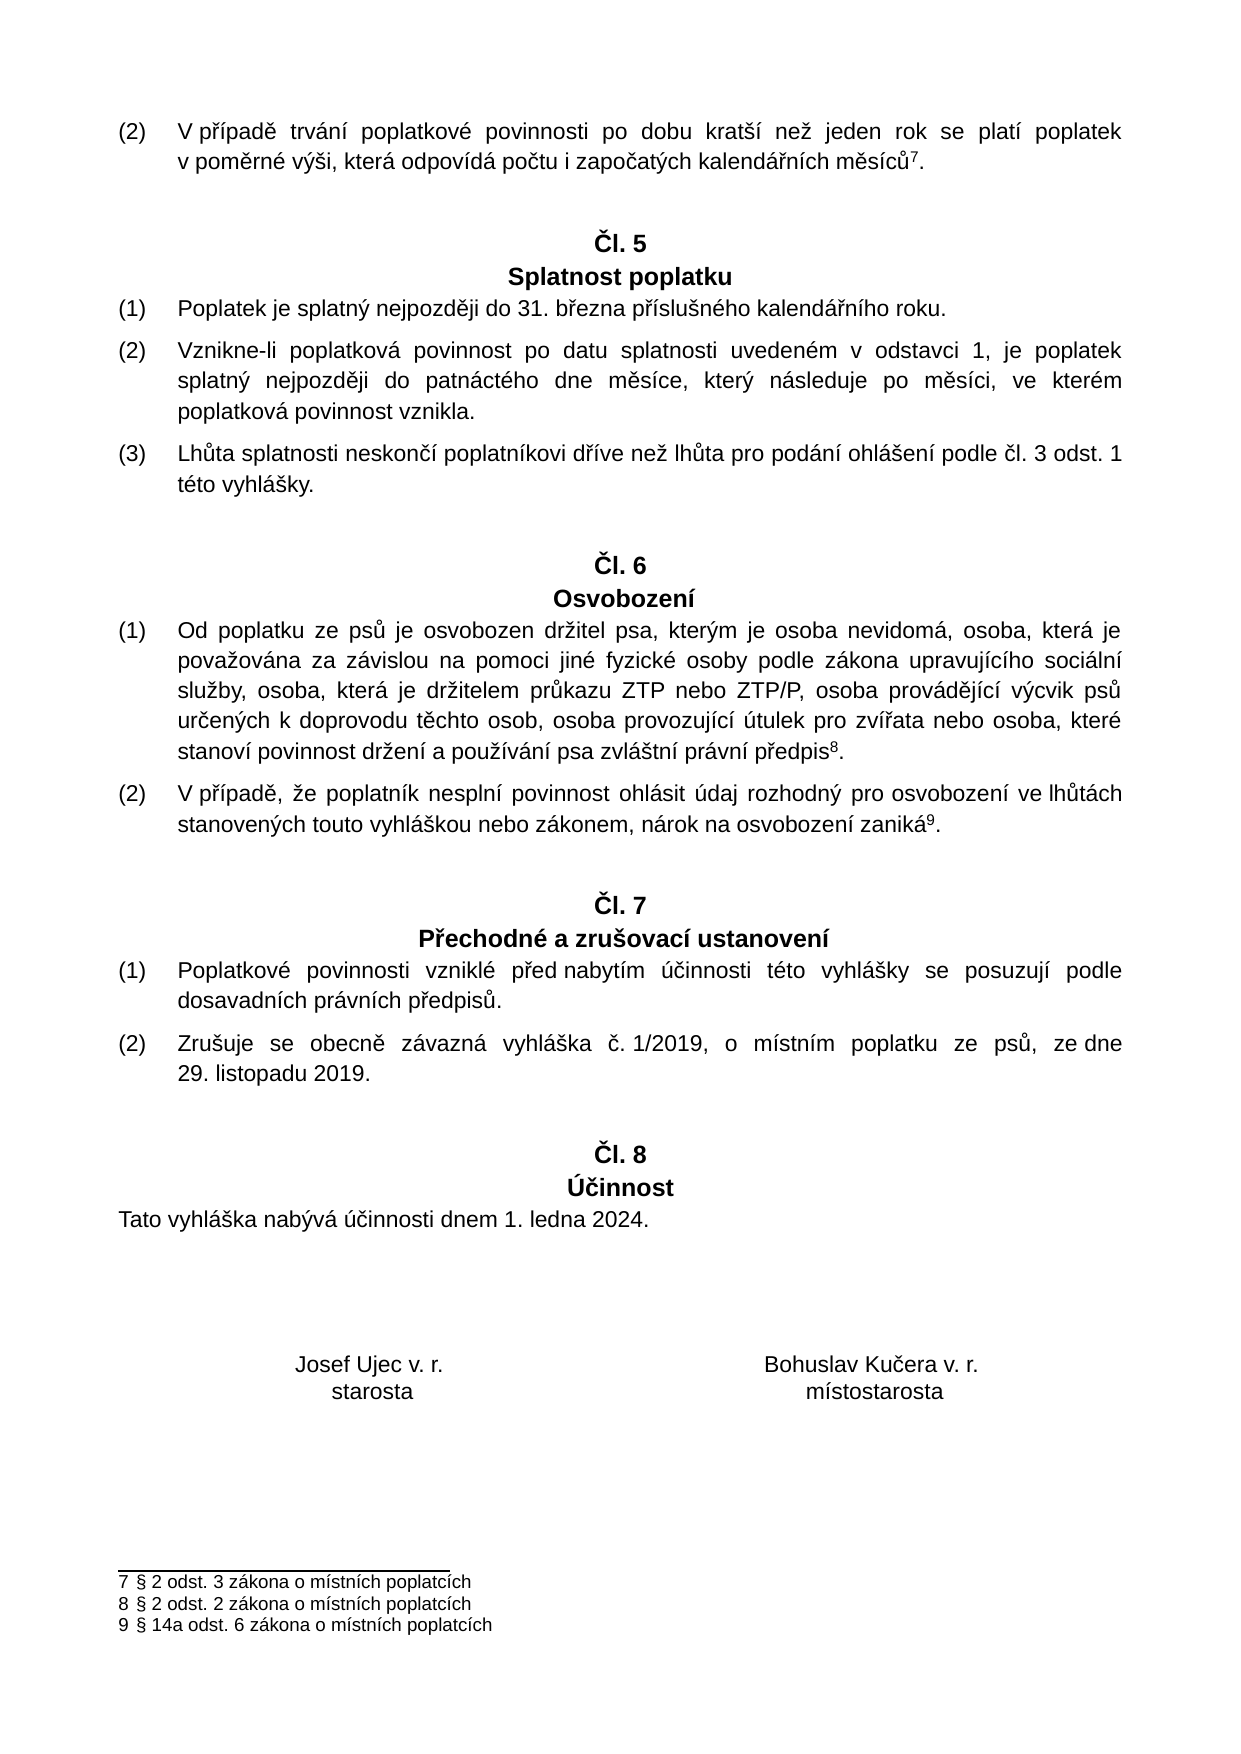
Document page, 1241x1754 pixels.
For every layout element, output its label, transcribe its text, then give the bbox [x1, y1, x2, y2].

subtitle Čl. 5 Splatnost poplatku [118, 228, 1122, 290]
list Poplatek je splatný nejpozději do 31. března příslušného kalendářního roku. [118, 294, 1122, 321]
list § 2 odst. 3 zákona o místních poplatcích [118, 1571, 1122, 1592]
text Tato vyhláška nabývá účinnosti dnem 1. ledna 2024. [118, 1206, 1122, 1233]
list V případě trvání poplatkové povinnosti po dobu kratší než jeden rok se platí poplatek v poměrné výši, která odpovídá počtu i započatých kalendářních měsíců. [118, 118, 1122, 175]
list § 2 odst. 2 zákona o místních poplatcích [118, 1592, 1122, 1614]
list Poplatkové povinnosti vzniklé před nabytím účinnosti této vyhlášky se posuzují podle dosavadních právních předpisů. [118, 957, 1122, 1013]
list Vznikne-li poplatková povinnost po datu splatnosti uvedeném v odstavci 1, je poplatek splatný nejpozději do patnáctého dne měsíce, který následuje po měsíci, ve kterém poplatková povinnost vznikla. [118, 337, 1122, 424]
subtitle Čl. 7 Přechodné a zrušovací ustanovení [118, 891, 1122, 953]
list § 14a odst. 6 zákona o místních poplatcích [118, 1614, 1122, 1635]
list Lhůta splatnosti neskončí poplatníkovi dříve než lhůta pro podání ohlášení podle čl. 3 odst. 1 této vyhlášky. [118, 440, 1122, 497]
subtitle Čl. 6 Osvobození [118, 551, 1122, 613]
table_header Josef Ujec v. r. starosta [118, 1292, 620, 1410]
list V případě, že poplatník nesplní povinnost ohlásit údaj rozhodný pro osvobození ve lhůtách stanovených touto vyhláškou nebo zákonem, nárok na osvobození zaniká. [118, 780, 1122, 837]
list Zrušuje se obecně závazná vyhláška č. 1/2019, o místním poplatku ze psů, ze dne 29. listopadu 2019. [118, 1030, 1122, 1086]
subtitle Čl. 8 Účinnost [118, 1140, 1122, 1202]
list Od poplatku ze psů je osvobozen držitel psa, kterým je osoba nevidomá, osoba, která je považována za závislou na pomoci jiné fyzické osoby podle zákona upravujícího sociální služby, osoba, která je držitelem průkazu ZTP nebo ZTP/P, osoba provádějící výcvik psů určených k doprovodu těchto osob, osoba provozující útulek pro zvířata nebo osoba, které stanoví povinnost držení a používání psa zvláštní právní předpis. [118, 617, 1122, 764]
table_header Bohuslav Kučera v. r. místostarosta [620, 1292, 1122, 1410]
